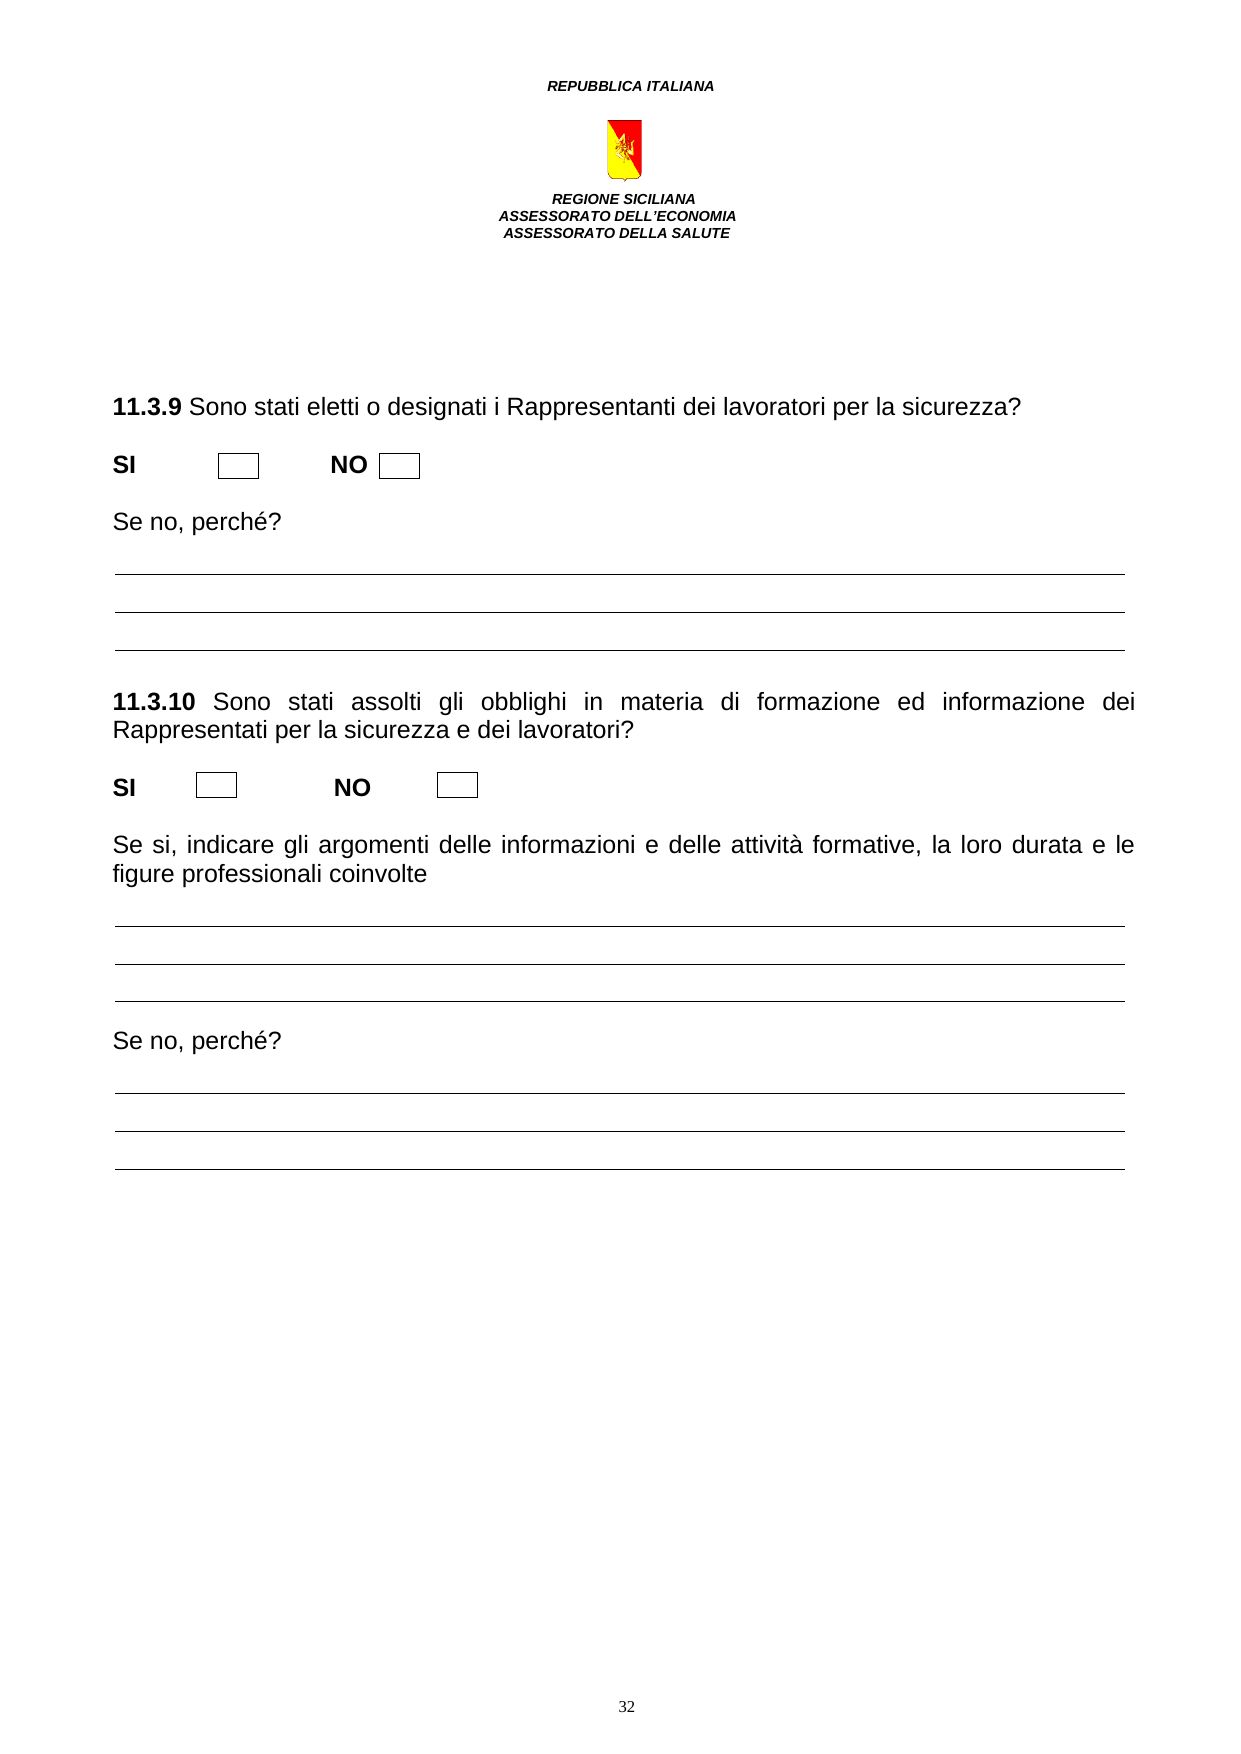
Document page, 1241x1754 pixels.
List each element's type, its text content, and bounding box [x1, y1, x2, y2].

text Se si, indicare gli argomenti delle informazioni e delle attività formative, la loro durata e le figure professionali coinvolte [112, 830, 1137, 888]
table_cell [115, 613, 1125, 649]
title SI NO [112, 773, 1137, 802]
table_header [115, 1055, 1125, 1093]
table_cell [115, 1094, 1125, 1131]
title Se no, perché? [112, 507, 1137, 536]
table_cell [115, 1132, 1125, 1168]
table_header [115, 888, 1125, 926]
text 11.3.9 Sono stati eletti o designati i Rappresentanti dei lavoratori per la sicurezza? [112, 392, 1137, 421]
title Se no, perché? [112, 1026, 1137, 1055]
table_cell [115, 927, 1125, 963]
picture [607, 120, 642, 182]
text SI NO [112, 450, 1137, 479]
table_header [115, 536, 1125, 574]
text 11.3.10 Sono stati assolti gli obblighi in materia di formazione ed informazione dei Rappresentati per la sicurezza e dei lavoratori? [112, 687, 1137, 744]
table_cell [115, 575, 1125, 612]
table_cell [115, 965, 1125, 1001]
